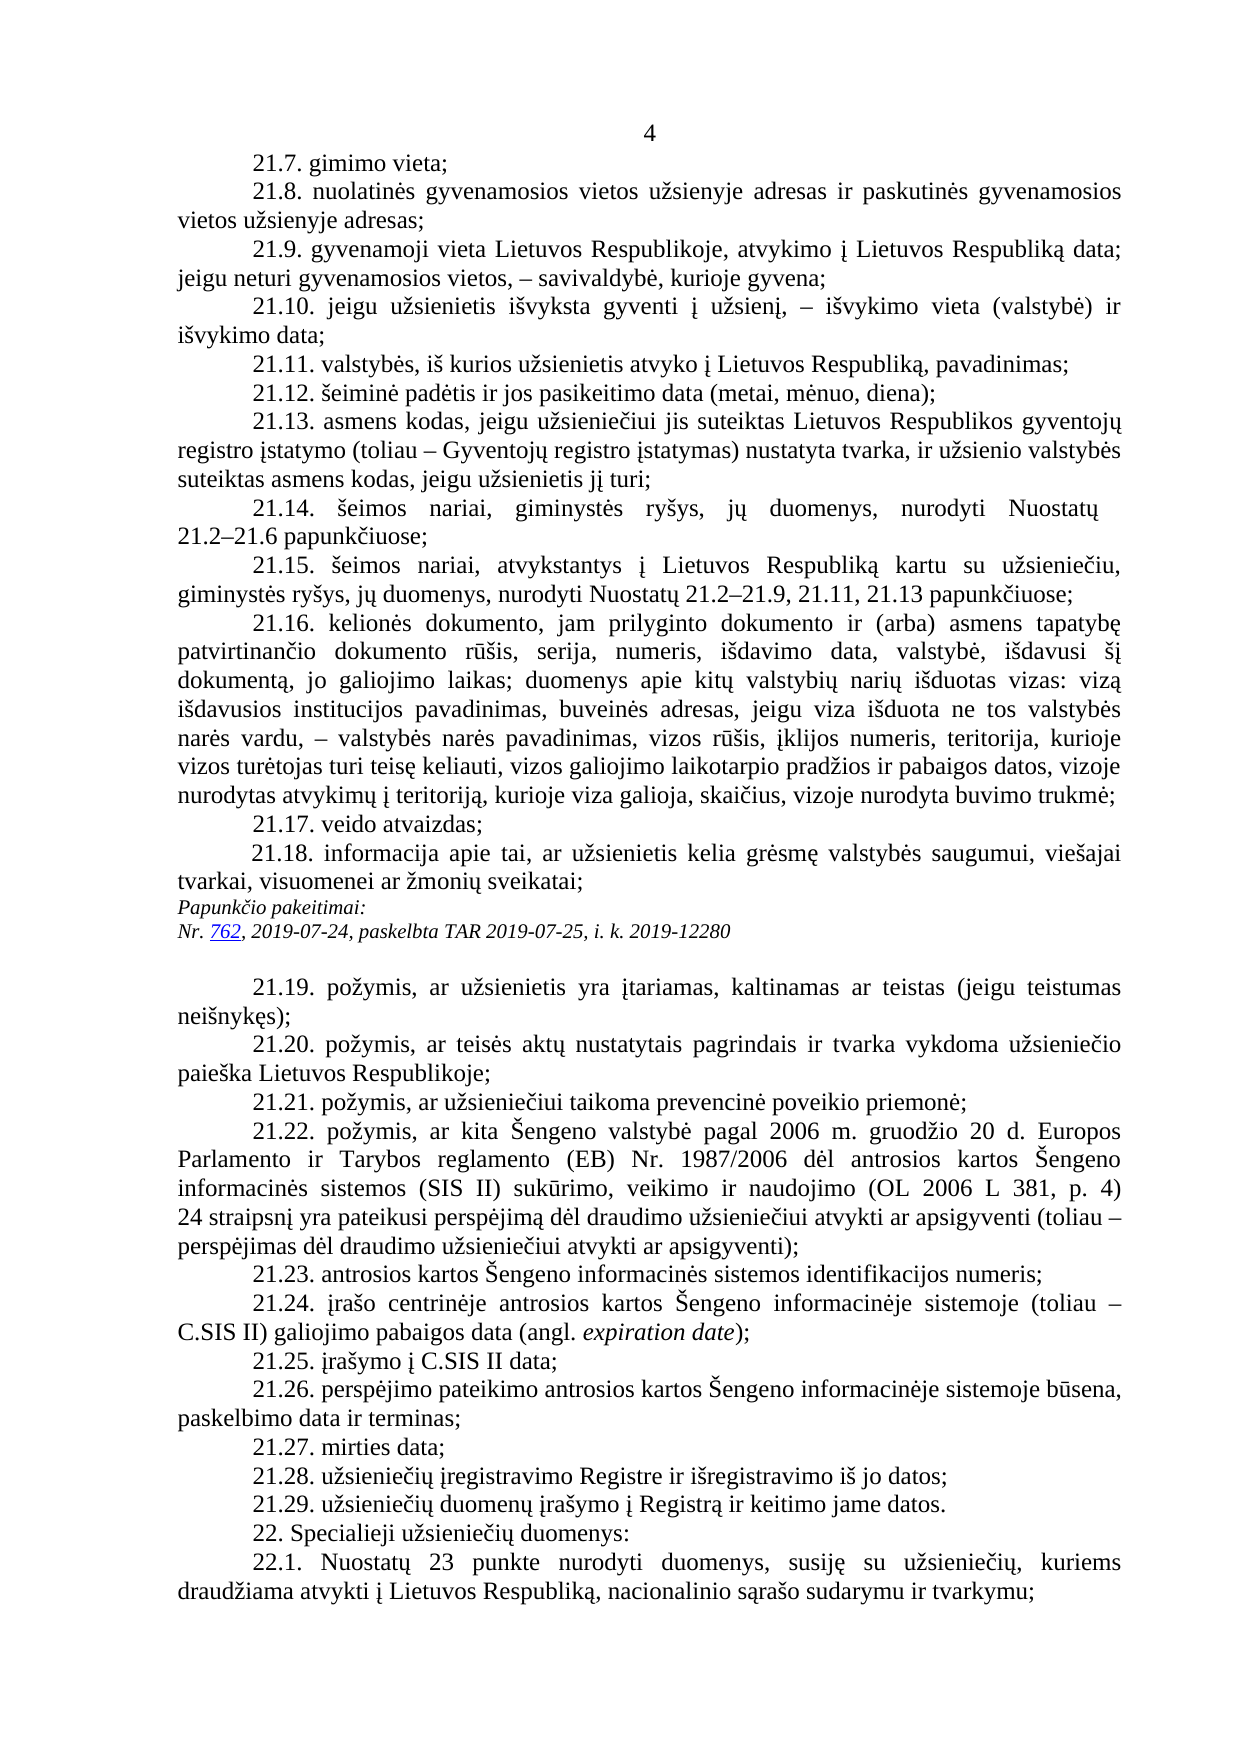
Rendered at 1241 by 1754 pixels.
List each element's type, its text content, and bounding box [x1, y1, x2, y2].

text 21.12. šeiminė padėtis ir jos pasikeitimo data (metai, mėnuo, diena); [177, 378, 1122, 406]
text 21.20. požymis, ar teisės aktų nustatytais pagrindais ir tvarka vykdoma užsieniečio paieška Lietuvos Respublikoje; [177, 1029, 1122, 1087]
text Papunkčio pakeitimai: [177, 895, 1122, 919]
text 21.24. įrašo centrinėje antrosios kartos Šengeno informacinėje sistemoje (toliau – C.SIS II) galiojimo pabaigos data (angl. expiration date); [177, 1288, 1122, 1346]
text 21.13. asmens kodas, jeigu užsieniečiui jis suteiktas Lietuvos Respublikos gyventojų registro įstatymo (toliau – Gyventojų registro įstatymas) nustatyta tvarka, ir užsienio valstybės suteiktas asmens kodas, jeigu užsienietis jį turi; [177, 406, 1122, 493]
text 21.7. gimimo vieta; [177, 148, 1122, 176]
text 22. Specialieji užsieniečių duomenys: [177, 1518, 1122, 1547]
text 22.1. Nuostatų 23 punkte nurodyti duomenys, susiję su užsieniečių, kuriems draudžiama atvykti į Lietuvos Respubliką, nacionalinio sąrašo sudarymu ir tvarkymu; [177, 1547, 1122, 1604]
text 21.11. valstybės, iš kurios užsienietis atvyko į Lietuvos Respubliką, pavadinimas; [177, 349, 1122, 378]
text 21.28. užsieniečių įregistravimo Registre ir išregistravimo iš jo datos; [177, 1461, 1122, 1489]
text 21.17. veido atvaizdas; [177, 809, 1122, 838]
text 21.10. jeigu užsienietis išvyksta gyventi į užsienį, – išvykimo vieta (valstybė) ir išvykimo data; [177, 291, 1122, 349]
text 21.19. požymis, ar užsienietis yra įtariamas, kaltinamas ar teistas (jeigu teistumas neišnykęs); [177, 972, 1122, 1029]
text 21.16. kelionės dokumento, jam prilyginto dokumento ir (arba) asmens tapatybę patvirtinančio dokumento rūšis, serija, numeris, išdavimo data, valstybė, išdavusi šį dokumentą, jo galiojimo laikas; duomenys apie kitų valstybių narių išduotas vizas: vizą išdavusios institucijos pavadinimas, buveinės adresas, jeigu viza išduota ne tos valstybės narės vardu, – valstybės narės pavadinimas, vizos rūšis, įklijos numeris, teritorija, kurioje vizos turėtojas turi teisę keliauti, vizos galiojimo laikotarpio pradžios ir pabaigos datos, vizoje nurodytas atvykimų į teritoriją, kurioje viza galioja, skaičius, vizoje nurodyta buvimo trukmė; [177, 608, 1122, 809]
text 21.25. įrašymo į C.SIS II data; [177, 1346, 1122, 1374]
text 21.8. nuolatinės gyvenamosios vietos užsienyje adresas ir paskutinės gyvenamosios vietos užsienyje adresas; [177, 176, 1122, 234]
text 21.9. gyvenamoji vieta Lietuvos Respublikoje, atvykimo į Lietuvos Respubliką data; jeigu neturi gyvenamosios vietos, – savivaldybė, kurioje gyvena; [177, 234, 1122, 291]
text 21.23. antrosios kartos Šengeno informacinės sistemos identifikacijos numeris; [177, 1259, 1122, 1288]
text 21.22. požymis, ar kita Šengeno valstybė pagal 2006 m. gruodžio 20 d. Europos Parlamento ir Tarybos reglamento (EB) Nr. 1987/2006 dėl antrosios kartos Šengeno informacinės sistemos (SIS II) sukūrimo, veikimo ir naudojimo (OL 2006 L 381, p. 4) 24 straipsnį yra pateikusi perspėjimą dėl draudimo užsieniečiui atvykti ar apsigyventi (toliau – perspėjimas dėl draudimo užsieniečiui atvykti ar apsigyventi); [177, 1116, 1122, 1259]
text 21.15. šeimos nariai, atvykstantys į Lietuvos Respubliką kartu su užsieniečiu, giminystės ryšys, jų duomenys, nurodyti Nuostatų 21.2–21.9, 21.11, 21.13 papunkčiuose; [177, 550, 1122, 608]
text 21.27. mirties data; [177, 1432, 1122, 1461]
text 21.26. perspėjimo pateikimo antrosios kartos Šengeno informacinėje sistemoje būsena, paskelbimo data ir terminas; [177, 1374, 1122, 1432]
text 21.21. požymis, ar užsieniečiui taikoma prevencinė poveikio priemonė; [177, 1087, 1122, 1116]
text Nr. 762, 2019-07-24, paskelbta TAR 2019-07-25, i. k. 2019-12280 [177, 919, 1122, 943]
text 21.14. šeimos nariai, giminystės ryšys, jų duomenys, nurodyti Nuostatų 21.2–21.6 papunkčiuose; [177, 493, 1122, 550]
text 21.18. informacija apie tai, ar užsienietis kelia grėsmę valstybės saugumui, viešajai tvarkai, visuomenei ar žmonių sveikatai; [177, 838, 1122, 895]
text 21.29. užsieniečių duomenų įrašymo į Registrą ir keitimo jame datos. [177, 1489, 1122, 1518]
